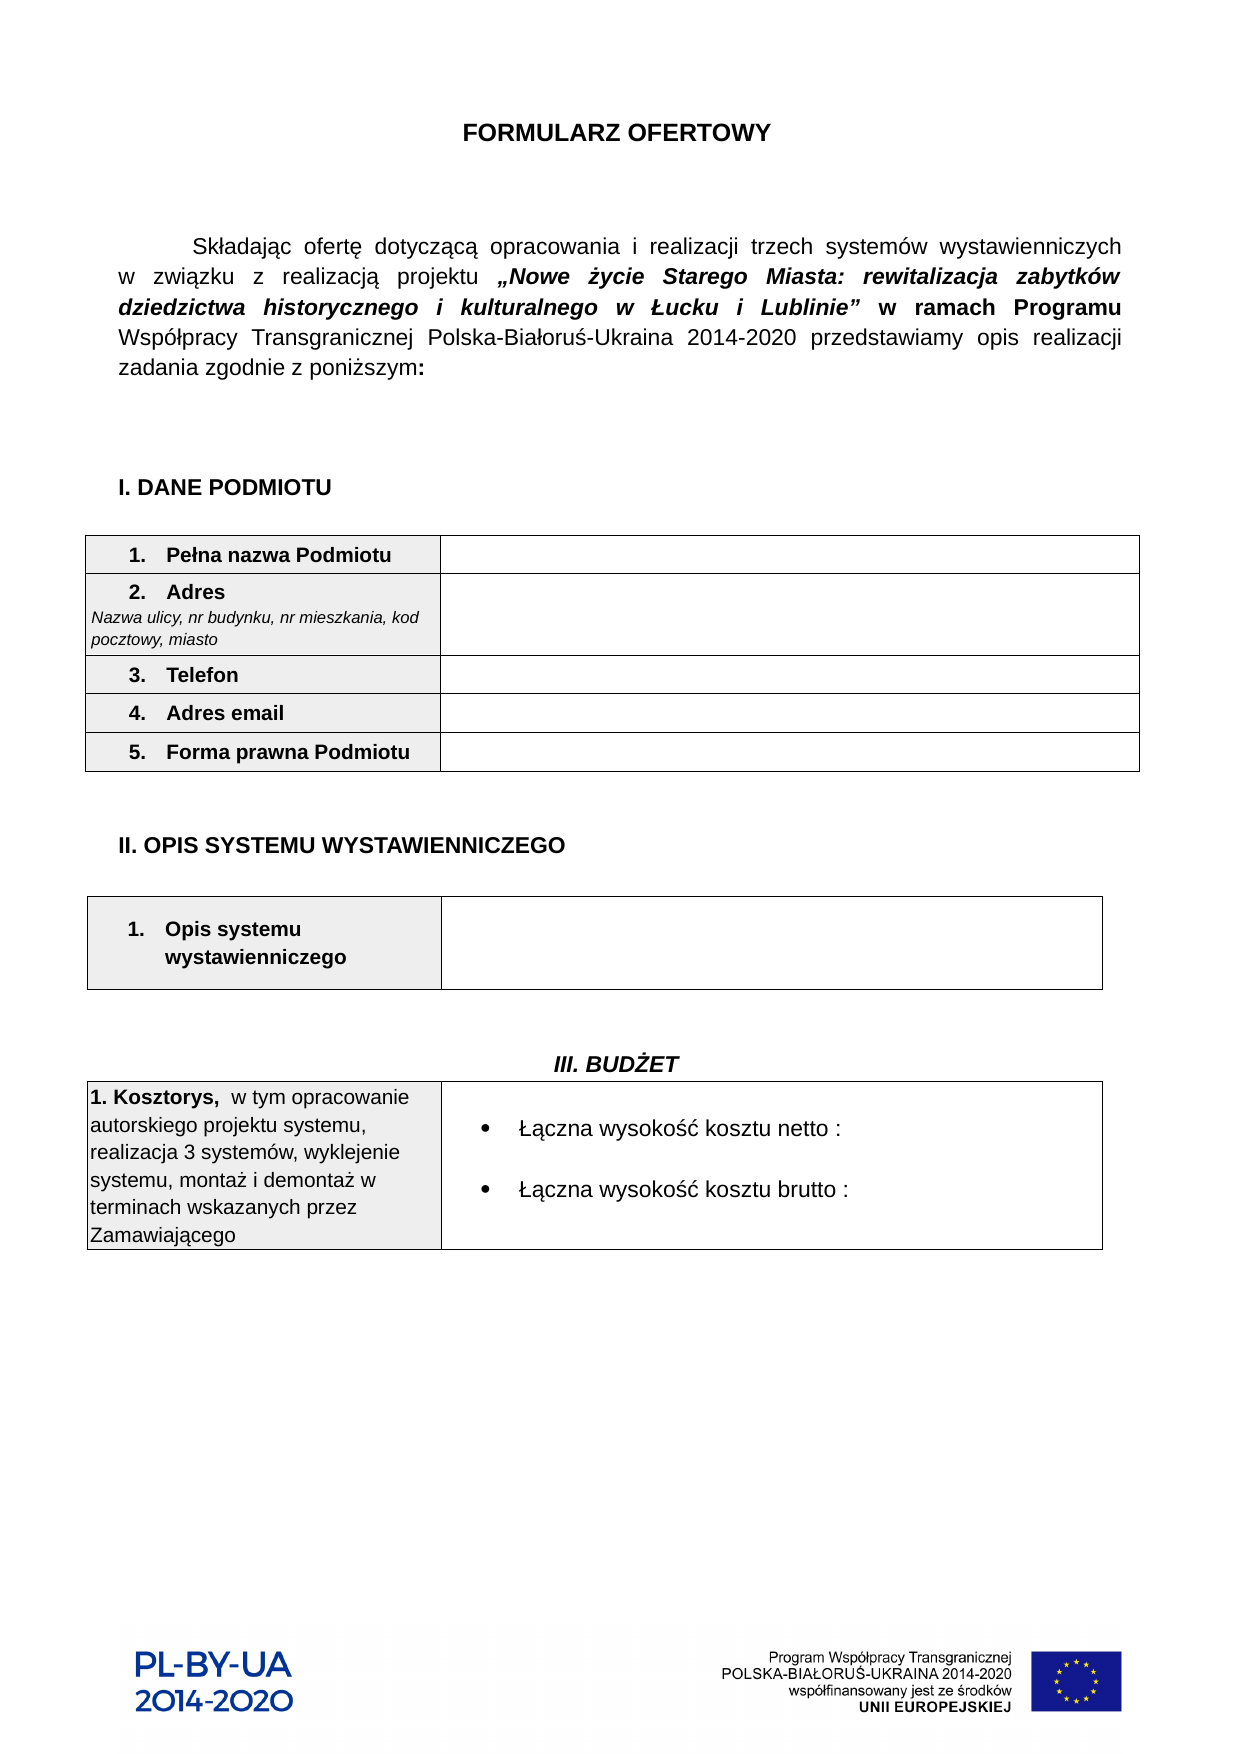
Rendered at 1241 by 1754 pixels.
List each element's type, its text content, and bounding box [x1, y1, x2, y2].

table_header [441, 536, 1139, 573]
text FORMULARZ OFERTOWY [118, 118, 1122, 147]
table_header Pełna nazwa Podmiotu [86, 536, 440, 573]
table_header Opis systemu wystawienniczego [88, 897, 441, 989]
text III. BUDŻET [118, 1051, 1122, 1077]
picture [118, 1620, 1123, 1754]
text I. DANE PODMIOTU [118, 474, 1122, 500]
table_cell Adres Nazwa ulicy, nr budynku, nr mieszkania, kod pocztowy, miasto [86, 574, 440, 654]
table_cell [441, 574, 1139, 654]
table_header Łączna wysokość kosztu netto : Łączna wysokość kosztu brutto : [442, 1082, 1102, 1249]
table_cell Forma prawna Podmiotu [86, 733, 440, 771]
table_cell [441, 733, 1139, 771]
table_cell [441, 656, 1139, 693]
table_cell Adres email [86, 694, 440, 732]
table_header [442, 897, 1102, 989]
table_cell Telefon [86, 656, 440, 693]
text Składając ofertę dotyczącą opracowania i realizacji trzech systemów wystawienniczych w związku z realizacją projektu „Nowe życie Starego Miasta: rewitalizacja zabytków dziedzictwa historycznego i kulturalnego w Łucku i Lublinie” w ramach Programu Współpracy Transgranicznej Polska-Białoruś-Ukraina 2014-2020 przedstawiamy opis realizacji zadania zgodnie z poniższym: [118, 233, 1122, 380]
text II. OPIS SYSTEMU WYSTAWIENNICZEGO [118, 832, 1122, 859]
table_header 1. Kosztorys, w tym opracowanie autorskiego projektu systemu, realizacja 3 systemów, wyklejenie systemu, montaż i demontaż w terminach wskazanych przez Zamawiającego [88, 1082, 441, 1249]
table_cell [441, 694, 1139, 732]
